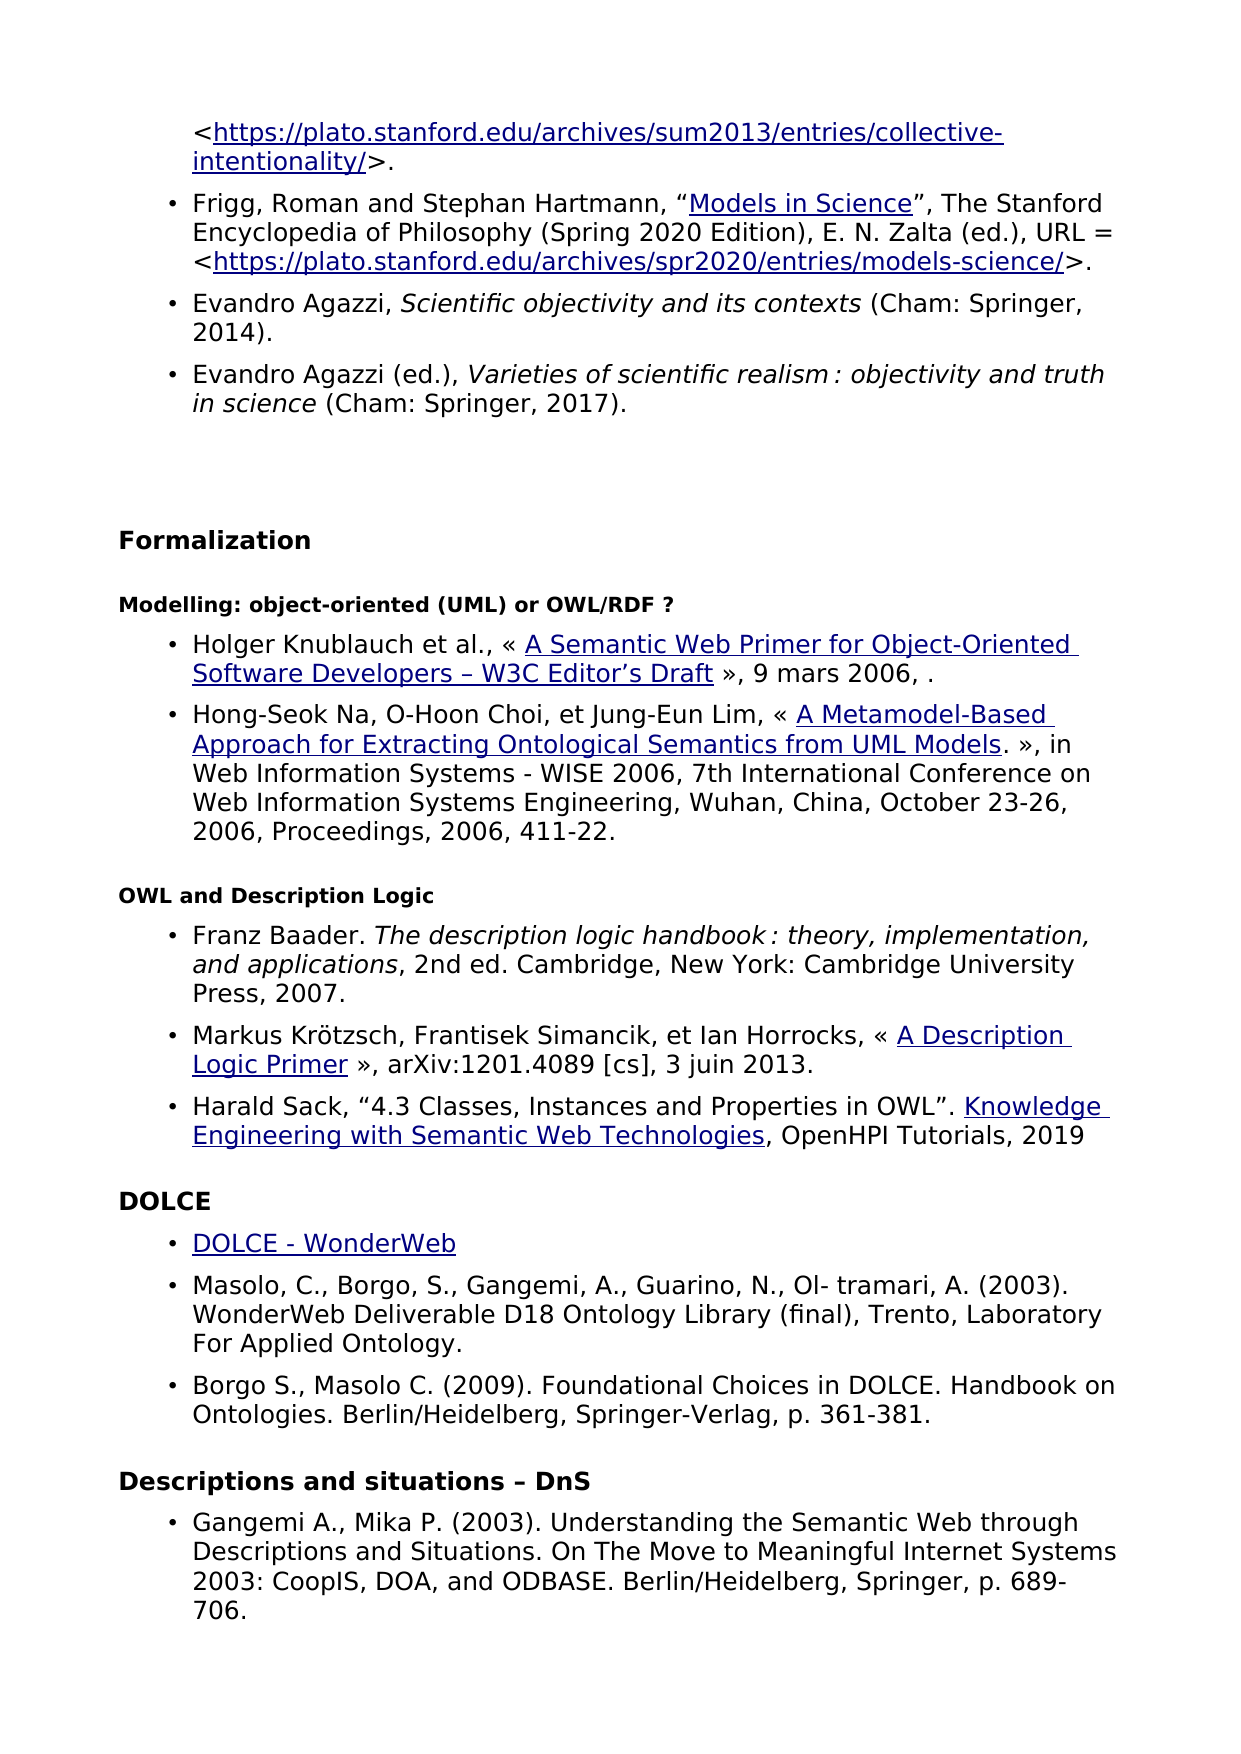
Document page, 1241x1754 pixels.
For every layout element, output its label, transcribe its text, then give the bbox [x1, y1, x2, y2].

subtitle Descriptions and situations – DnS [118, 1467, 1122, 1496]
list Evandro Agazzi, Scientific objectivity and its contexts (Cham: Springer, 2014). [177, 289, 1122, 347]
list Markus Krötzsch, Frantisek Simancik, et Ian Horrocks, « A Description Logic Primer », arXiv:1201.4089 [cs], 3 juin 2013. [177, 1021, 1122, 1079]
list Hong-Seok Na, O-Hoon Choi, et Jung-Eun Lim, « A Metamodel-Based Approach for Extracting Ontological Semantics from UML Models. », in Web Information Systems - WISE 2006, 7th International Conference on Web Information Systems Engineering, Wuhan, China, October 23-26, 2006, Proceedings, 2006, 411‑22. [177, 701, 1122, 847]
list <https://plato.stanford.edu/archives/sum2013/entries/collective-intentionality/>. [177, 118, 1122, 176]
subtitle Formalization [118, 526, 1122, 556]
list Holger Knublauch et al., « A Semantic Web Primer for Object-Oriented Software Developers – W3C Editor’s Draft », 9 mars 2006, . [177, 630, 1122, 688]
subtitle DOLCE [118, 1187, 1122, 1217]
subtitle OWL and Description Logic [118, 884, 1122, 908]
list Frigg, Roman and Stephan Hartmann, “Models in Science”, The Stanford Encyclopedia of Philosophy (Spring 2020 Edition), E. N. Zalta (ed.), URL = <https://plato.stanford.edu/archives/spr2020/entries/models-science/>. [177, 189, 1122, 276]
list Evandro Agazzi (ed.), Varieties of scientific realism : objectivity and truth in science (Cham: Springer, 2017). [177, 360, 1122, 418]
list Borgo S., Masolo C. (2009). Foundational Choices in DOLCE. Handbook on Ontologies. Berlin/Heidelberg, Springer-Verlag, p. 361-381. [177, 1371, 1122, 1429]
subtitle Modelling: object-oriented (UML) or OWL/RDF ? [118, 593, 1122, 617]
list Masolo, C., Borgo, S., Gangemi, A., Guarino, N., Ol- tramari, A. (2003). WonderWeb Deliverable D18 Ontology Library (final), Trento, Laboratory For Applied Ontology. [177, 1271, 1122, 1358]
list Franz Baader. The description logic handbook : theory, implementation, and applications, 2nd ed. Cambridge, New York: Cambridge University Press, 2007. [177, 921, 1122, 1008]
list Harald Sack, “4.3 Classes, Instances and Properties in OWL”. Knowledge Engineering with Semantic Web Technologies, OpenHPI Tutorials, 2019 [177, 1092, 1122, 1150]
list DOLCE - WonderWeb [177, 1229, 1122, 1258]
list Gangemi A., Mika P. (2003). Understanding the Semantic Web through Descriptions and Situations. On The Move to Meaningful Internet Systems 2003: CoopIS, DOA, and ODBASE. Berlin/Heidelberg, Springer, p. 689-706. [177, 1508, 1122, 1625]
